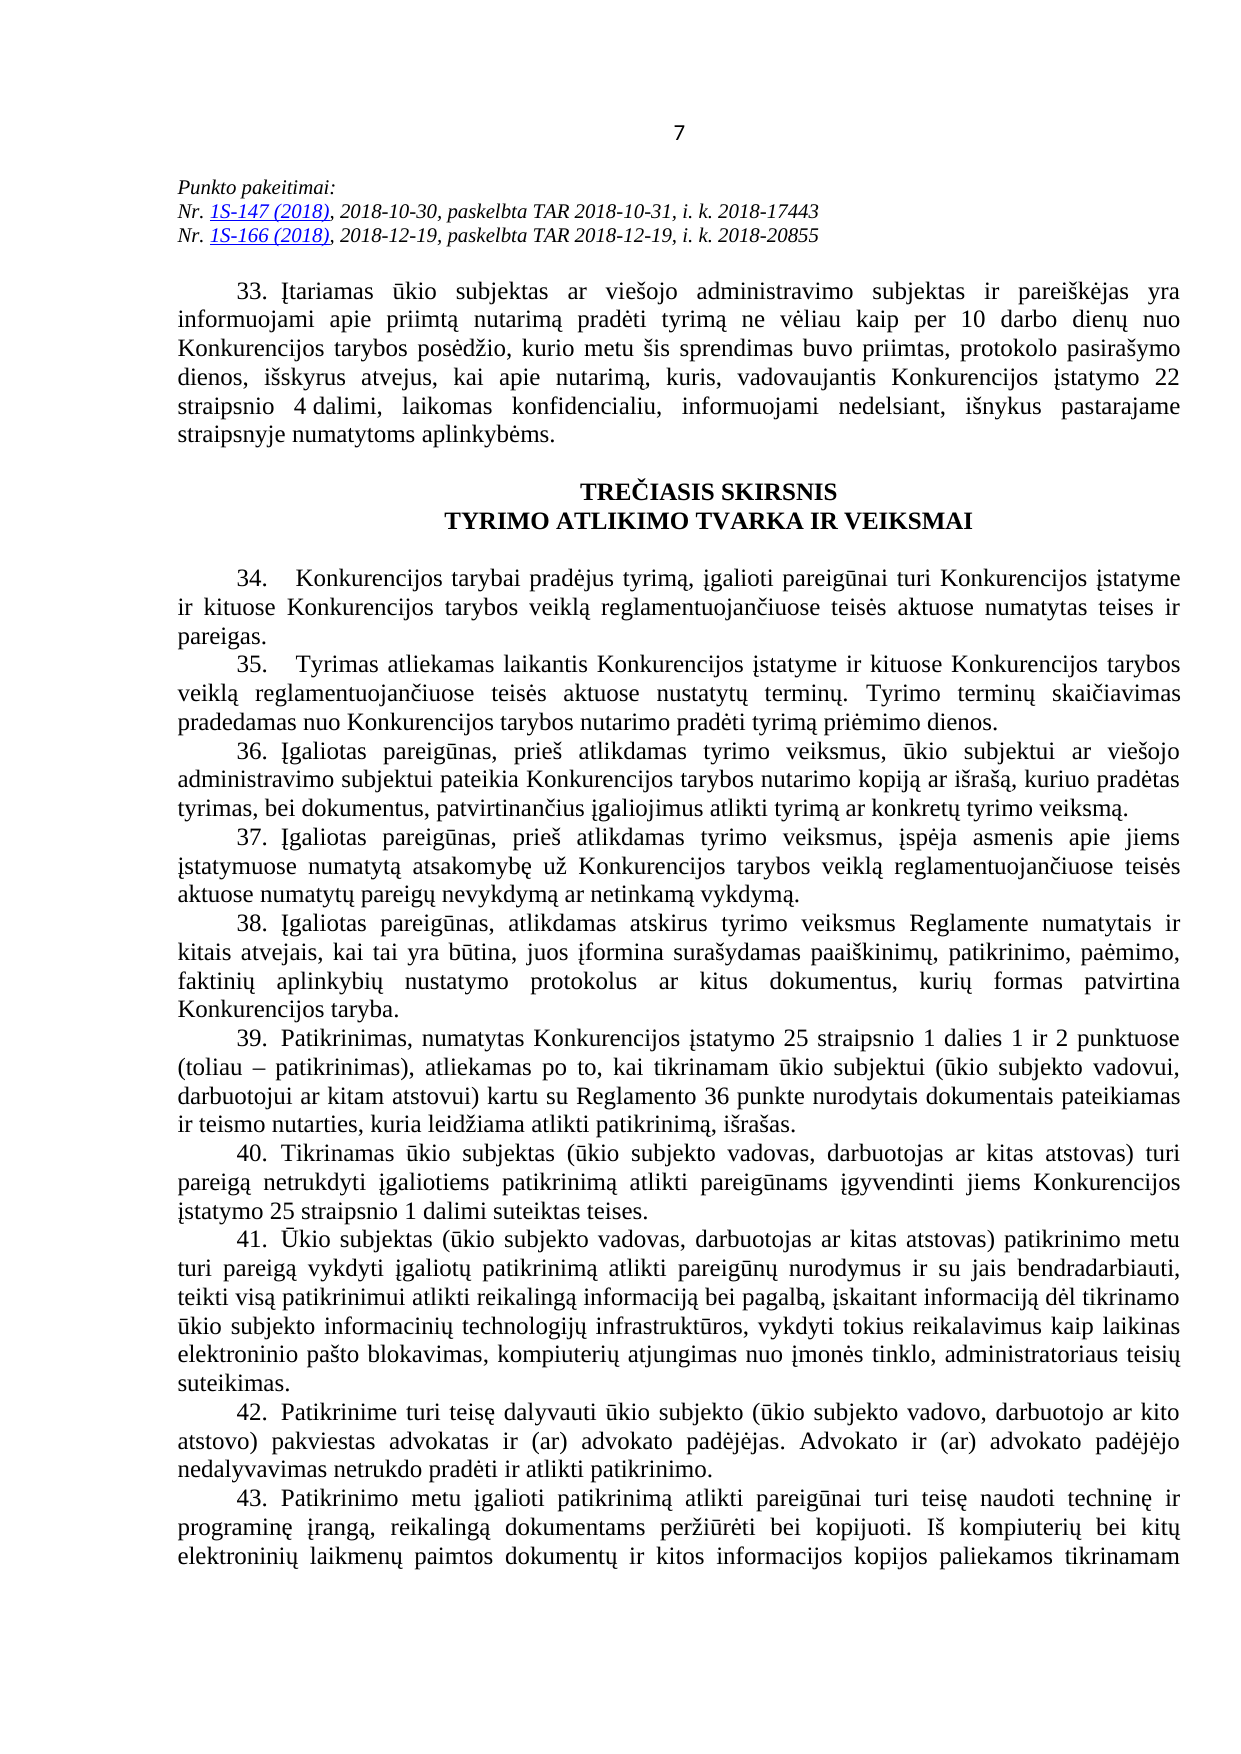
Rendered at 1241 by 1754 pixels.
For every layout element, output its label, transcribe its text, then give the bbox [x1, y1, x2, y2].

text Nr. 1S-166 (2018), 2018-12-19, paskelbta TAR 2018-12-19, i. k. 2018-20855 [177, 223, 1181, 247]
text Nr. 1S-147 (2018), 2018-10-30, paskelbta TAR 2018-10-31, i. k. 2018-17443 [177, 199, 1181, 223]
text 43. Patikrinimo metu įgalioti patikrinimą atlikti pareigūnai turi teisę naudoti techninę ir programinę įrangą, reikalingą dokumentams peržiūrėti bei kopijuoti. Iš kompiuterių bei kitų elektroninių laikmenų paimtos dokumentų ir kitos informacijos kopijos paliekamos tikrinamam [177, 1483, 1181, 1569]
text TYRIMO ATLIKIMO TVARKA IR VEIKSMAI [177, 506, 1181, 534]
text 40. Tikrinamas ūkio subjektas (ūkio subjekto vadovas, darbuotojas ar kitas atstovas) turi pareigą netrukdyti įgaliotiems patikrinimą atlikti pareigūnams įgyvendinti jiems Konkurencijos įstatymo 25 straipsnio 1 dalimi suteiktas teises. [177, 1138, 1181, 1224]
text 35. Tyrimas atliekamas laikantis Konkurencijos įstatyme ir kituose Konkurencijos tarybos veiklą reglamentuojančiuose teisės aktuose nustatytų terminų. Tyrimo terminų skaičiavimas pradedamas nuo Konkurencijos tarybos nutarimo pradėti tyrimą priėmimo dienos. [177, 649, 1181, 736]
text 36. Įgaliotas pareigūnas, prieš atlikdamas tyrimo veiksmus, ūkio subjektui ar viešojo administravimo subjektui pateikia Konkurencijos tarybos nutarimo kopiją ar išrašą, kuriuo pradėtas tyrimas, bei dokumentus, patvirtinančius įgaliojimus atlikti tyrimą ar konkretų tyrimo veiksmą. [177, 736, 1181, 822]
text 37. Įgaliotas pareigūnas, prieš atlikdamas tyrimo veiksmus, įspėja asmenis apie jiems įstatymuose numatytą atsakomybę už Konkurencijos tarybos veiklą reglamentuojančiuose teisės aktuose numatytų pareigų nevykdymą ar netinkamą vykdymą. [177, 822, 1181, 908]
text 41. Ūkio subjektas (ūkio subjekto vadovas, darbuotojas ar kitas atstovas) patikrinimo metu turi pareigą vykdyti įgaliotų patikrinimą atlikti pareigūnų nurodymus ir su jais bendradarbiauti, teikti visą patikrinimui atlikti reikalingą informaciją bei pagalbą, įskaitant informaciją dėl tikrinamo ūkio subjekto informacinių technologijų infrastruktūros, vykdyti tokius reikalavimus kaip laikinas elektroninio pašto blokavimas, kompiuterių atjungimas nuo įmonės tinklo, administratoriaus teisių suteikimas. [177, 1224, 1181, 1397]
text 39. Patikrinimas, numatytas Konkurencijos įstatymo 25 straipsnio 1 dalies 1 ir 2 punktuose (toliau – patikrinimas), atliekamas po to, kai tikrinamam ūkio subjektui (ūkio subjekto vadovui, darbuotojui ar kitam atstovui) kartu su Reglamento 36 punkte nurodytais dokumentais pateikiamas ir teismo nutarties, kuria leidžiama atlikti patikrinimą, išrašas. [177, 1023, 1181, 1138]
text 33. Įtariamas ūkio subjektas ar viešojo administravimo subjektas ir pareiškėjas yra informuojami apie priimtą nutarimą pradėti tyrimą ne vėliau kaip per 10 darbo dienų nuo Konkurencijos tarybos posėdžio, kurio metu šis sprendimas buvo priimtas, protokolo pasirašymo dienos, išskyrus atvejus, kai apie nutarimą, kuris, vadovaujantis Konkurencijos įstatymo 22 straipsnio 4 dalimi, laikomas konfidencialiu, informuojami nedelsiant, išnykus pastarajame straipsnyje numatytoms aplinkybėms. [177, 276, 1181, 448]
text 34. Konkurencijos tarybai pradėjus tyrimą, įgalioti pareigūnai turi Konkurencijos įstatyme ir kituose Konkurencijos tarybos veiklą reglamentuojančiuose teisės aktuose numatytas teises ir pareigas. [177, 563, 1181, 649]
text Punkto pakeitimai: [177, 175, 1181, 199]
text TREČIASIS SKIRSNIS [177, 477, 1181, 506]
text 38. Įgaliotas pareigūnas, atlikdamas atskirus tyrimo veiksmus Reglamente numatytais ir kitais atvejais, kai tai yra būtina, juos įformina surašydamas paaiškinimų, patikrinimo, paėmimo, faktinių aplinkybių nustatymo protokolus ar kitus dokumentus, kurių formas patvirtina Konkurencijos taryba. [177, 908, 1181, 1023]
text 42. Patikrinime turi teisę dalyvauti ūkio subjekto (ūkio subjekto vadovo, darbuotojo ar kito atstovo) pakviestas advokatas ir (ar) advokato padėjėjas. Advokato ir (ar) advokato padėjėjo nedalyvavimas netrukdo pradėti ir atlikti patikrinimo. [177, 1397, 1181, 1483]
